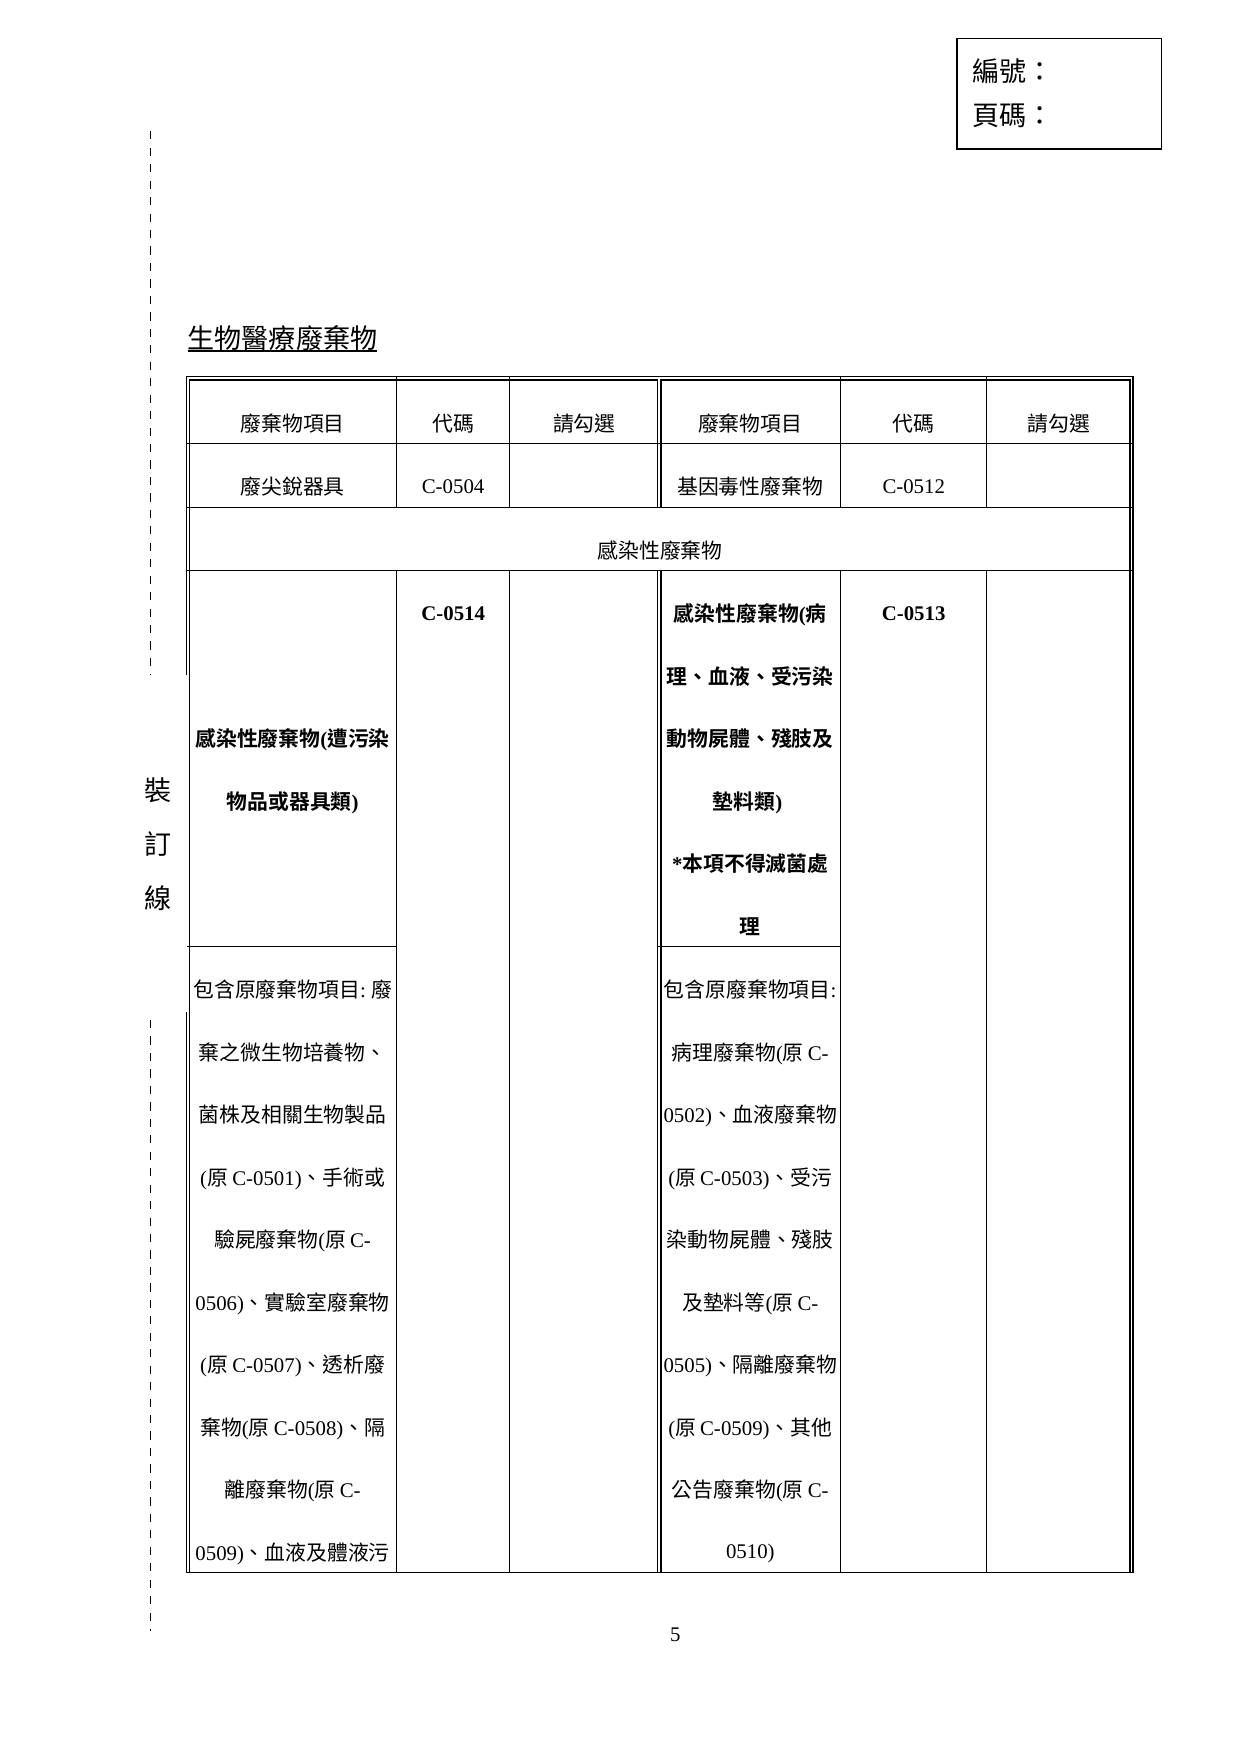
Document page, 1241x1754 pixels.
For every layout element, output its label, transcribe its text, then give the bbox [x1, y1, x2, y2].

table_cell C-0513 [841, 571, 986, 1572]
table_cell 感染性廢棄物(遭污染物品或器具類) [190, 571, 396, 946]
table_cell 廢尖銳器具 [190, 444, 396, 507]
table_cell 包含原廢棄物項目: 廢棄之微生物培養物、菌株及相關生物製品(原C-0501)、手術或驗屍廢棄物(原C-0506)、實驗室廢棄物(原C-0507)、透析廢棄物(原C-0508)、隔離廢棄物(原C-0509)、血液及體液污 [190, 947, 396, 1572]
table_cell 感染性廢棄物 [190, 508, 1129, 570]
table_cell C-0512 [841, 444, 986, 507]
table_cell 基因毒性廢棄物 [662, 444, 840, 507]
table_header 代碼 [397, 381, 509, 443]
table_header 請勾選 [987, 381, 1129, 443]
table_header 廢棄物項目 [662, 381, 840, 443]
table_cell C-0504 [397, 444, 509, 507]
table_header 廢棄物項目 [190, 381, 396, 443]
table_header 請勾選 [510, 381, 657, 443]
table_cell [510, 444, 657, 507]
table_cell C-0514 [397, 571, 509, 1572]
table_header 代碼 [841, 381, 986, 443]
table_cell 感染性廢棄物(病理、血液、受污染動物屍體、殘肢及墊料類) *本項不得滅菌處理 [662, 571, 840, 946]
table_cell 包含原廢棄物項目:病理廢棄物(原C-0502)、血液廢棄物(原C-0503)、受污染動物屍體、殘肢及墊料等(原C-0505)、隔離廢棄物(原C-0509)、其他公告廢棄物(原C-0510) [662, 947, 840, 1572]
text 生物醫療廢棄物 [187, 294, 1162, 357]
table_cell [987, 571, 1129, 1572]
table_cell [510, 571, 657, 1572]
table_cell [987, 444, 1129, 507]
